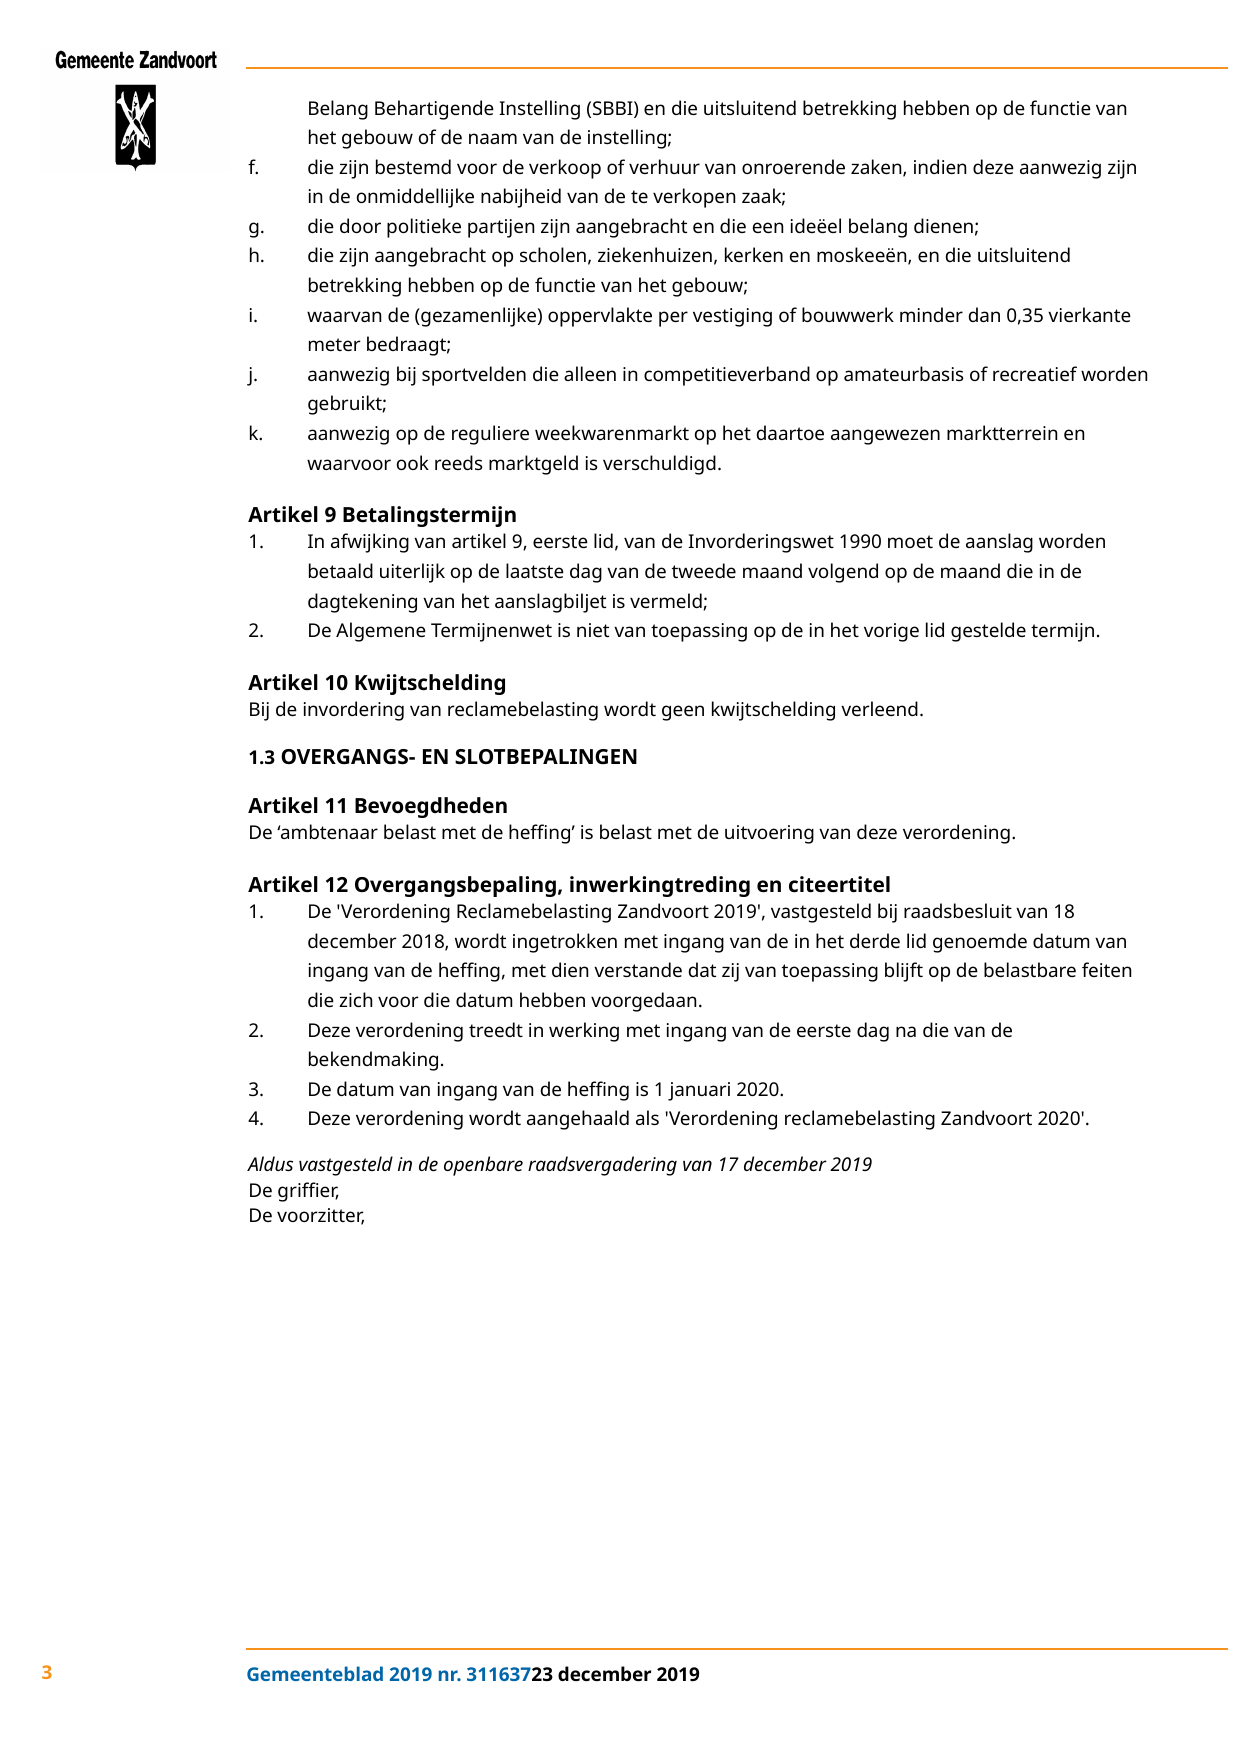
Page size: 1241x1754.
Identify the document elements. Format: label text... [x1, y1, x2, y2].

text Artikel 9 Betalingstermijn [248, 500, 1152, 529]
text 1.3 OVERGANGS- EN SLOTBEPALINGEN [248, 742, 1152, 770]
list die door politieke partijen zijn aangebracht en die een ideëel belang dienen; [248, 213, 1152, 239]
text De voorzitter, [248, 1203, 1152, 1228]
text Bij de invordering van reclamebelasting wordt geen kwijtschelding verleend. [248, 696, 1152, 722]
text De griffier, [248, 1177, 1152, 1203]
list Deze verordening treedt in werking met ingang van de eerste dag na die van de bekendmaking. [248, 1017, 1152, 1072]
list De 'Verordening Reclamebelasting Zandvoort 2019', vastgesteld bij raadsbesluit van 18 december 2018, wordt ingetrokken met ingang van de in het derde lid genoemde datum van ingang van de heffing, met dien verstande dat zij van toepassing blijft op de belastbare feiten die zich voor die datum hebben voorgedaan. [248, 898, 1152, 1013]
list aanwezig bij sportvelden die alleen in competitieverband op amateurbasis of recreatief worden gebruikt; [248, 361, 1152, 416]
list De Algemene Termijnenwet is niet van toepassing op de in het vorige lid gestelde termijn. [248, 617, 1152, 643]
text Aldus vastgesteld in de openbare raadsvergadering van 17 december 2019 [248, 1151, 1152, 1177]
picture [41, 47, 231, 172]
text Artikel 11 Bevoegdheden [248, 791, 1152, 819]
list die zijn bestemd voor de verkoop of verhuur van onroerende zaken, indien deze aanwezig zijn in de onmiddellijke nabijheid van de te verkopen zaak; [248, 154, 1152, 209]
text Artikel 10 Kwijtschelding [248, 668, 1152, 696]
list De datum van ingang van de heffing is 1 januari 2020. [248, 1076, 1152, 1102]
text Artikel 12 Overgangsbepaling, inwerkingtreding en citeertitel [248, 870, 1152, 898]
list Deze verordening wordt aangehaald als 'Verordening reclamebelasting Zandvoort 2020'. [248, 1106, 1152, 1131]
list In afwijking van artikel 9, eerste lid, van de Invorderingswet 1990 moet de aanslag worden betaald uiterlijk op de laatste dag van de tweede maand volgend op de maand die in de dagtekening van het aanslagbiljet is vermeld; [248, 529, 1152, 613]
text De ‘ambtenaar belast met de heffing’ is belast met de uitvoering van deze verordening. [248, 819, 1152, 845]
list waarvan de (gezamenlijke) oppervlakte per vestiging of bouwwerk minder dan 0,35 vierkante meter bedraagt; [248, 302, 1152, 357]
list aanwezig op de reguliere weekwarenmarkt op het daartoe aangewezen marktterrein en waarvoor ook reeds marktgeld is verschuldigd. [248, 420, 1152, 476]
list Belang Behartigende Instelling (SBBI) en die uitsluitend betrekking hebben op de functie van het gebouw of de naam van de instelling; [248, 95, 1152, 150]
list die zijn aangebracht op scholen, ziekenhuizen, kerken en moskeeën, en die uitsluitend betrekking hebben op de functie van het gebouw; [248, 243, 1152, 298]
